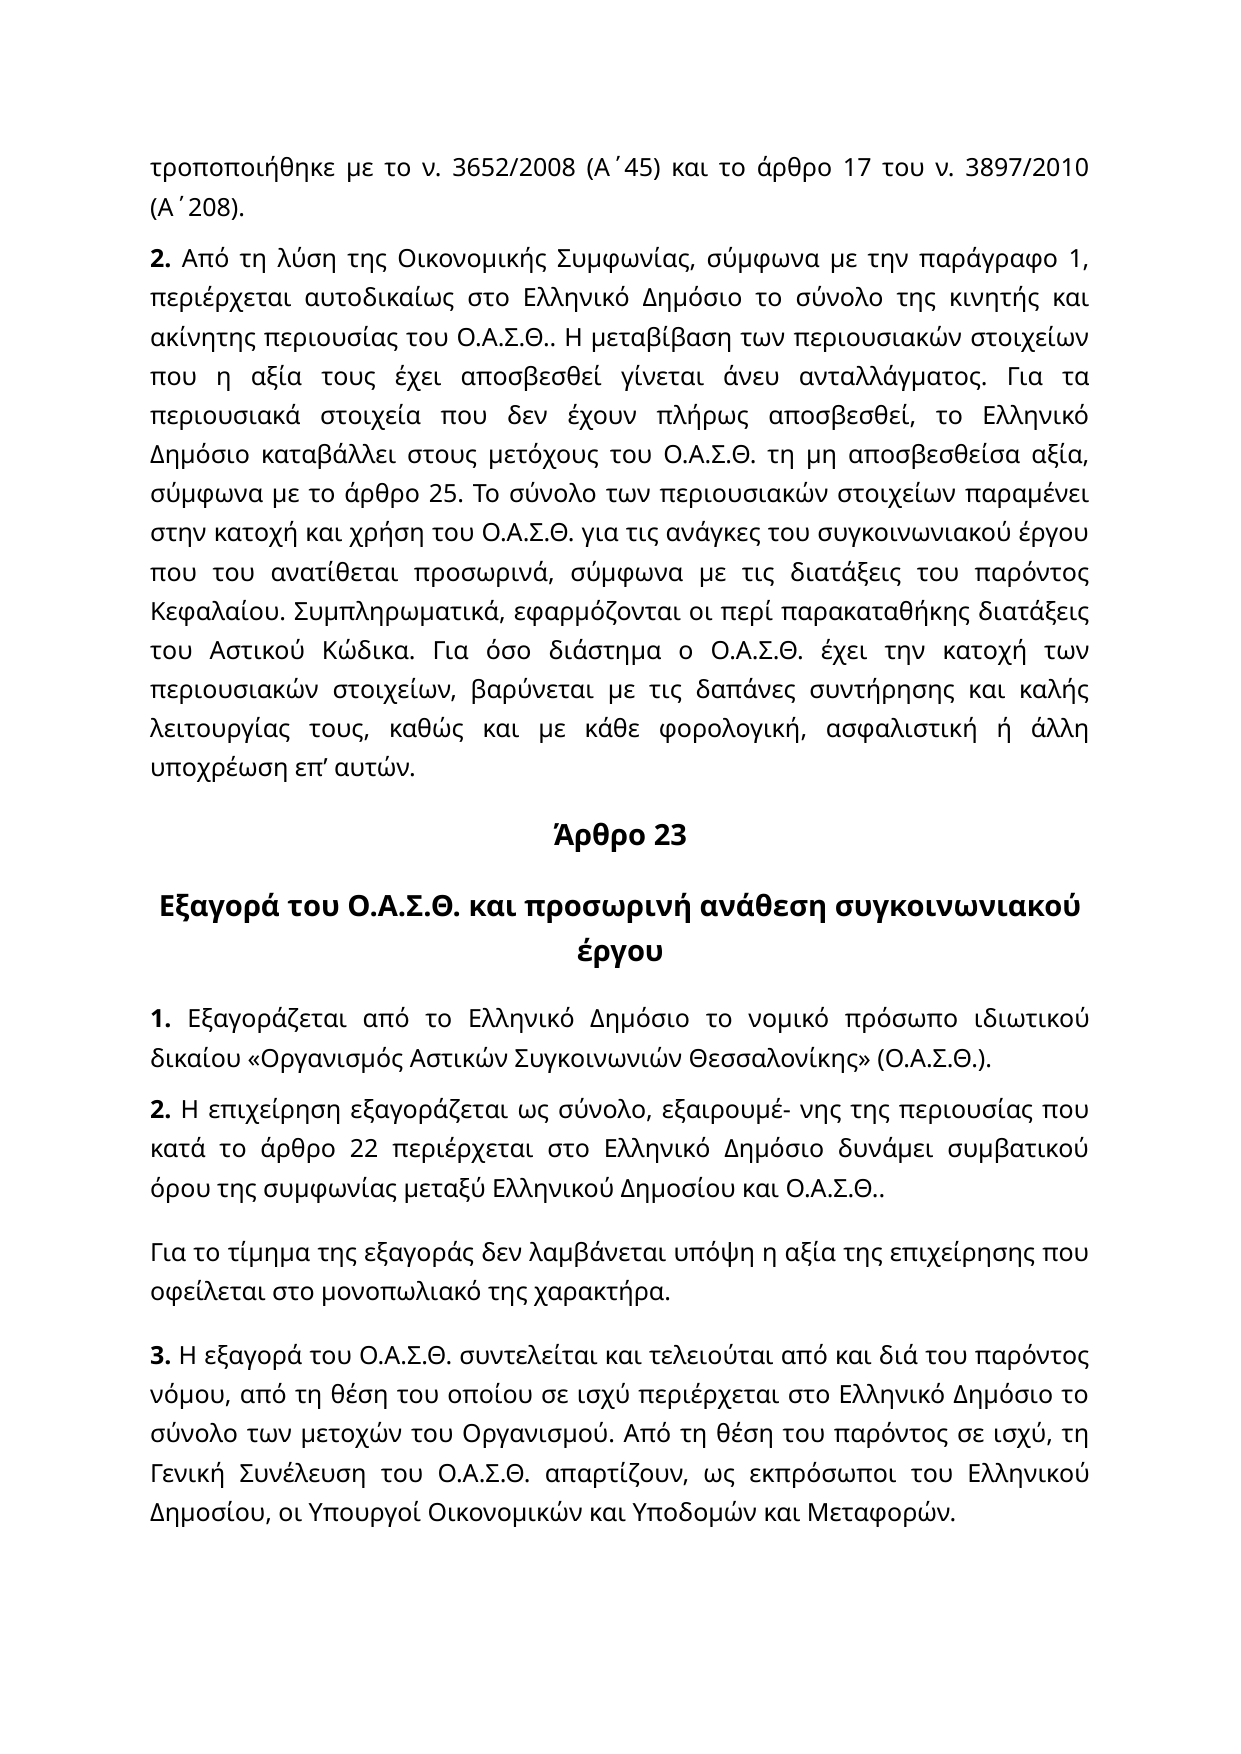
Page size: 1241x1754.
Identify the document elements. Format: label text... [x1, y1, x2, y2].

text Για το τίμημα της εξαγοράς δεν λαμβάνεται υπόψη η αξία της επιχείρησης που οφείλεται στο μονοπωλιακό της χαρακτήρα. [150, 1234, 1090, 1308]
text 3. Η εξαγορά του Ο.Α.Σ.Θ. συντελείται και τελειούται από και διά του παρόντος νόμου, από τη θέση του οποίου σε ισχύ περιέρχεται στο Ελληνικό Δημόσιο το σύνολο των μετοχών του Οργανισμού. Από τη θέση του παρόντος σε ισχύ, τη Γενική Συνέλευση του Ο.Α.Σ.Θ. απαρτίζουν, ως εκπρόσωποι του Ελληνικού Δημοσίου, οι Υπουργοί Οικονομικών και Υποδομών και Μεταφορών. [150, 1338, 1090, 1528]
text 2. Από τη λύση της Οικονομικής Συμφωνίας, σύμφωνα με την παράγραφο 1, περιέρχεται αυτοδικαίως στο Ελληνικό Δημόσιο το σύνολο της κινητής και ακίνητης περιουσίας του Ο.Α.Σ.Θ.. Η μεταβίβαση των περιουσιακών στοιχείων που η αξία τους έχει αποσβεσθεί γίνεται άνευ ανταλλάγματος. Για τα περιουσιακά στοιχεία που δεν έχουν πλήρως αποσβεσθεί, το Ελληνικό Δημόσιο καταβάλλει στους μετόχους του Ο.Α.Σ.Θ. τη μη αποσβεσθείσα αξία, σύμφωνα με το άρθρο 25. Το σύνολο των περιουσιακών στοιχείων παραμένει στην κατοχή και χρήση του Ο.Α.Σ.Θ. για τις ανάγκες του συγκοινωνιακού έργου που του ανατίθεται προσωρινά, σύμφωνα με τις διατάξεις του παρόντος Κεφαλαίου. Συμπληρωματικά, εφαρμόζονται οι περί παρακαταθήκης διατάξεις του Αστικού Κώδικα. Για όσο διάστημα ο Ο.Α.Σ.Θ. έχει την κατοχή των περιουσιακών στοιχείων, βαρύνεται με τις δαπάνες συντήρησης και καλής λειτουργίας τους, καθώς και με κάθε φορολογική, ασφαλιστική ή άλλη υποχρέωση επ’ αυτών. [150, 241, 1090, 784]
text τροποποιήθηκε με το ν. 3652/2008 (Α΄45) και το άρθρο 17 του ν. 3897/2010 (Α΄208). [150, 150, 1090, 223]
subtitle Εξαγορά του Ο.Α.Σ.Θ. και προσωρινή ανάθεση συγκοινωνιακού έργου [150, 885, 1090, 970]
subtitle Άρθρο 23 [150, 814, 1090, 854]
text 1. Εξαγοράζεται από το Ελληνικό Δημόσιο το νομικό πρόσωπο ιδιωτικού δικαίου «Οργανισμός Αστικών Συγκοινωνιών Θεσσαλονίκης» (Ο.Α.Σ.Θ.). [150, 1001, 1090, 1074]
text 2. Η επιχείρηση εξαγοράζεται ως σύνολο, εξαιρουμέ- νης της περιουσίας που κατά το άρθρο 22 περιέρχεται στο Ελληνικό Δημόσιο δυνάμει συμβατικού όρου της συμφωνίας μεταξύ Ελληνικού Δημοσίου και Ο.Α.Σ.Θ.. [150, 1092, 1090, 1204]
